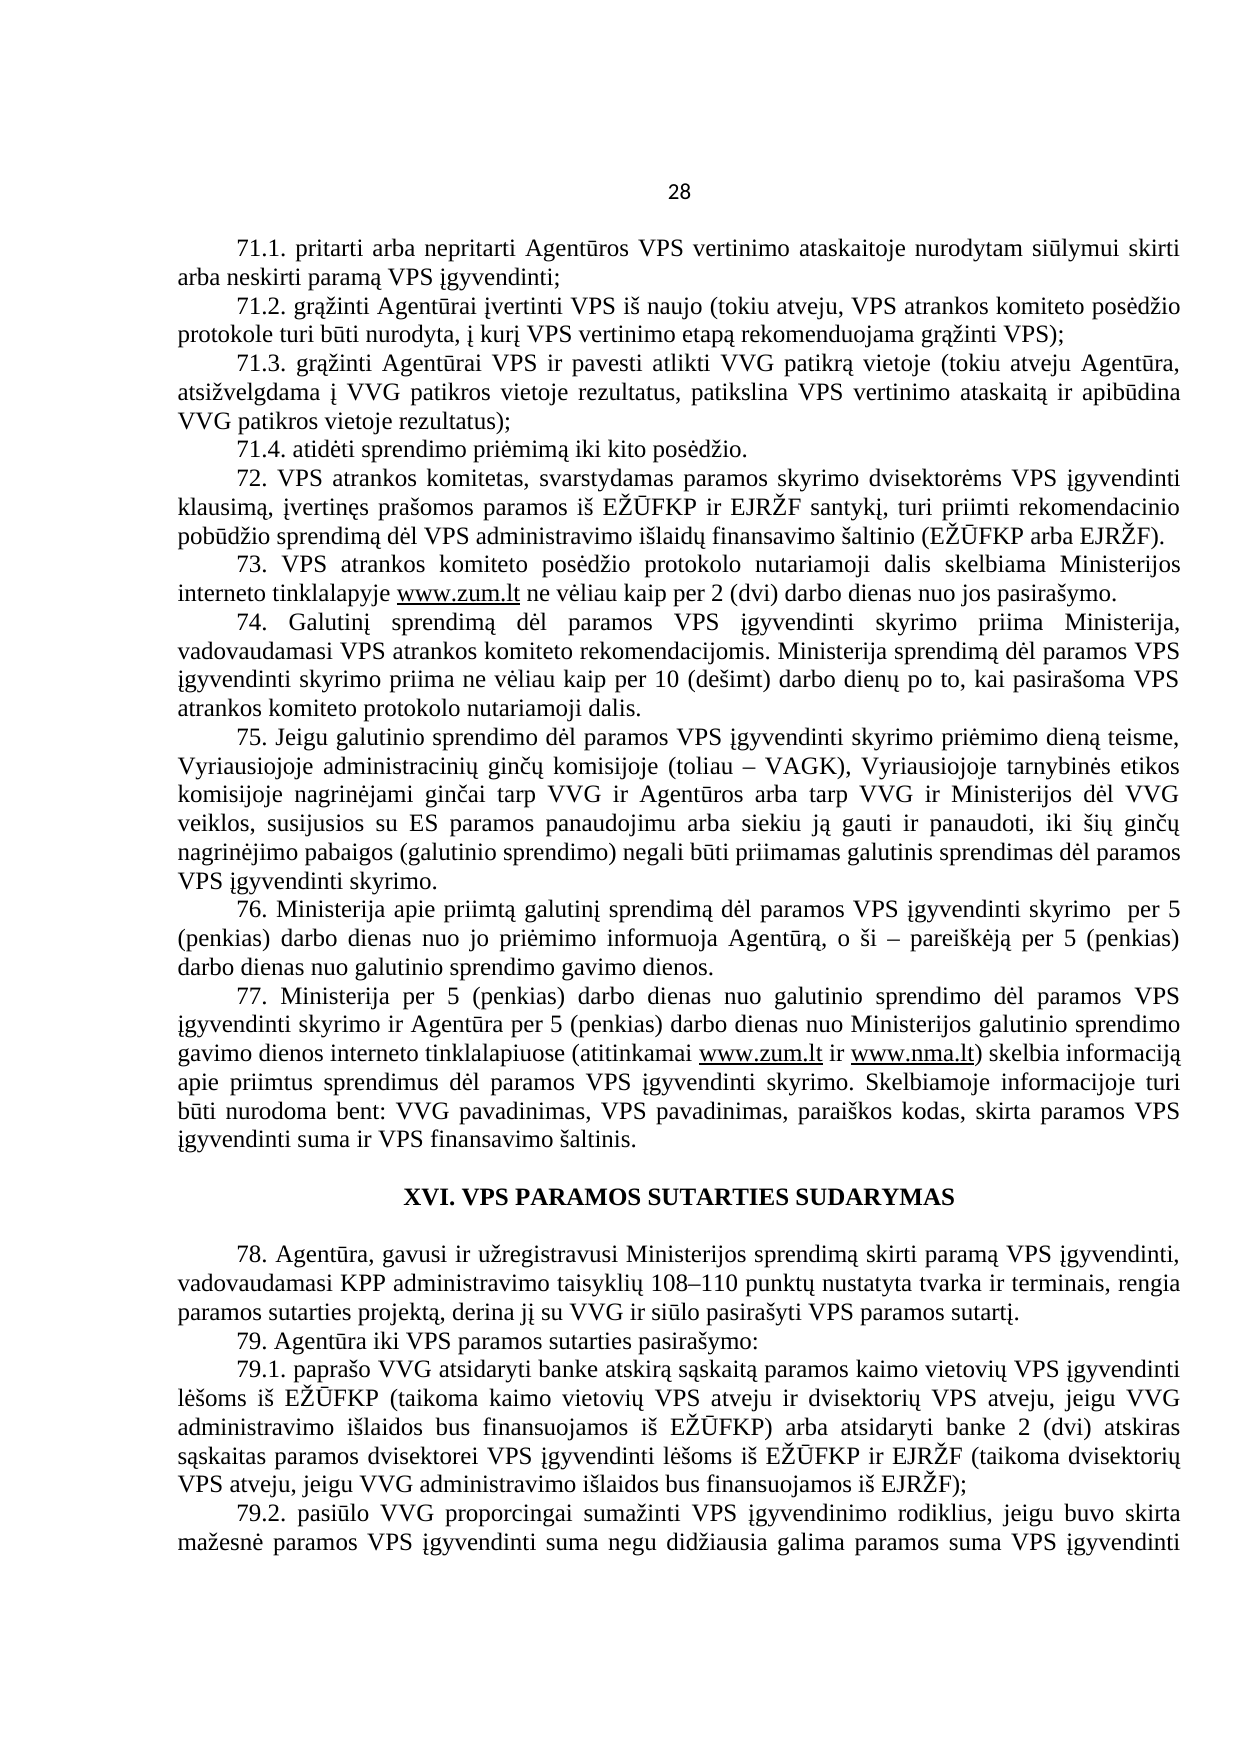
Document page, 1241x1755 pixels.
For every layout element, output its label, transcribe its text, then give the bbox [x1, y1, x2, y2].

text 72. VPS atrankos komitetas, svarstydamas paramos skyrimo dvisektorėms VPS įgyvendinti klausimą, įvertinęs prašomos paramos iš EŽŪFKP ir EJRŽF santykį, turi priimti rekomendacinio pobūdžio sprendimą dėl VPS administravimo išlaidų finansavimo šaltinio (EŽŪFKP arba EJRŽF). [177, 463, 1181, 549]
text 78. Agentūra, gavusi ir užregistravusi Ministerijos sprendimą skirti paramą VPS įgyvendinti, vadovaudamasi KPP administravimo taisyklių 108–110 punktų nustatyta tvarka ir terminais, rengia paramos sutarties projektą, derina jį su VVG ir siūlo pasirašyti VPS paramos sutartį. [177, 1239, 1181, 1326]
text 79. Agentūra iki VPS paramos sutarties pasirašymo: [177, 1326, 1181, 1354]
text 71.4. atidėti sprendimo priėmimą iki kito posėdžio. [177, 434, 1181, 463]
text 71.1. pritarti arba nepritarti Agentūros VPS vertinimo ataskaitoje nurodytam siūlymui skirti arba neskirti paramą VPS įgyvendinti; [177, 233, 1181, 291]
text 74. Galutinį sprendimą dėl paramos VPS įgyvendinti skyrimo priima Ministerija, vadovaudamasi VPS atrankos komiteto rekomendacijomis. Ministerija sprendimą dėl paramos VPS įgyvendinti skyrimo priima ne vėliau kaip per 10 (dešimt) darbo dienų po to, kai pasirašoma VPS atrankos komiteto protokolo nutariamoji dalis. [177, 607, 1181, 722]
text 79.1. paprašo VVG atsidaryti banke atskirą sąskaitą paramos kaimo vietovių VPS įgyvendinti lėšoms iš EŽŪFKP (taikoma kaimo vietovių VPS atveju ir dvisektorių VPS atveju, jeigu VVG administravimo išlaidos bus finansuojamos iš EŽŪFKP) arba atsidaryti banke 2 (dvi) atskiras sąskaitas paramos dvisektorei VPS įgyvendinti lėšoms iš EŽŪFKP ir EJRŽF (taikoma dvisektorių VPS atveju, jeigu VVG administravimo išlaidos bus finansuojamos iš EJRŽF); [177, 1354, 1181, 1498]
text 76. Ministerija apie priimtą galutinį sprendimą dėl paramos VPS įgyvendinti skyrimo per 5 (penkias) darbo dienas nuo jo priėmimo informuoja Agentūrą, o ši – pareiškėją per 5 (penkias) darbo dienas nuo galutinio sprendimo gavimo dienos. [177, 894, 1181, 981]
text 73. VPS atrankos komiteto posėdžio protokolo nutariamoji dalis skelbiama Ministerijos interneto tinklalapyje www.zum.lt ne vėliau kaip per 2 (dvi) darbo dienas nuo jos pasirašymo. [177, 549, 1181, 607]
text 79.2. pasiūlo VVG proporcingai sumažinti VPS įgyvendinimo rodiklius, jeigu buvo skirta mažesnė paramos VPS įgyvendinti suma negu didžiausia galima paramos suma VPS įgyvendinti [177, 1498, 1181, 1556]
text 77. Ministerija per 5 (penkias) darbo dienas nuo galutinio sprendimo dėl paramos VPS įgyvendinti skyrimo ir Agentūra per 5 (penkias) darbo dienas nuo Ministerijos galutinio sprendimo gavimo dienos interneto tinklalapiuose (atitinkamai www.zum.lt ir www.nma.lt) skelbia informaciją apie priimtus sprendimus dėl paramos VPS įgyvendinti skyrimo. Skelbiamoje informacijoje turi būti nurodoma bent: VVG pavadinimas, VPS pavadinimas, paraiškos kodas, skirta paramos VPS įgyvendinti suma ir VPS finansavimo šaltinis. [177, 981, 1181, 1153]
text 75. Jeigu galutinio sprendimo dėl paramos VPS įgyvendinti skyrimo priėmimo dieną teisme, Vyriausiojoje administracinių ginčų komisijoje (toliau – VAGK), Vyriausiojoje tarnybinės etikos komisijoje nagrinėjami ginčai tarp VVG ir Agentūros arba tarp VVG ir Ministerijos dėl VVG veiklos, susijusios su ES paramos panaudojimu arba siekiu ją gauti ir panaudoti, iki šių ginčų nagrinėjimo pabaigos (galutinio sprendimo) negali būti priimamas galutinis sprendimas dėl paramos VPS įgyvendinti skyrimo. [177, 722, 1181, 894]
text 71.2. grąžinti Agentūrai įvertinti VPS iš naujo (tokiu atveju, VPS atrankos komiteto posėdžio protokole turi būti nurodyta, į kurį VPS vertinimo etapą rekomenduojama grąžinti VPS); [177, 291, 1181, 348]
text 71.3. grąžinti Agentūrai VPS ir pavesti atlikti VVG patikrą vietoje (tokiu atveju Agentūra, atsižvelgdama į VVG patikros vietoje rezultatus, patikslina VPS vertinimo ataskaitą ir apibūdina VVG patikros vietoje rezultatus); [177, 348, 1181, 434]
text XVI. VPS PARAMOS SUTARTIES SUDARYMAS [177, 1182, 1181, 1211]
